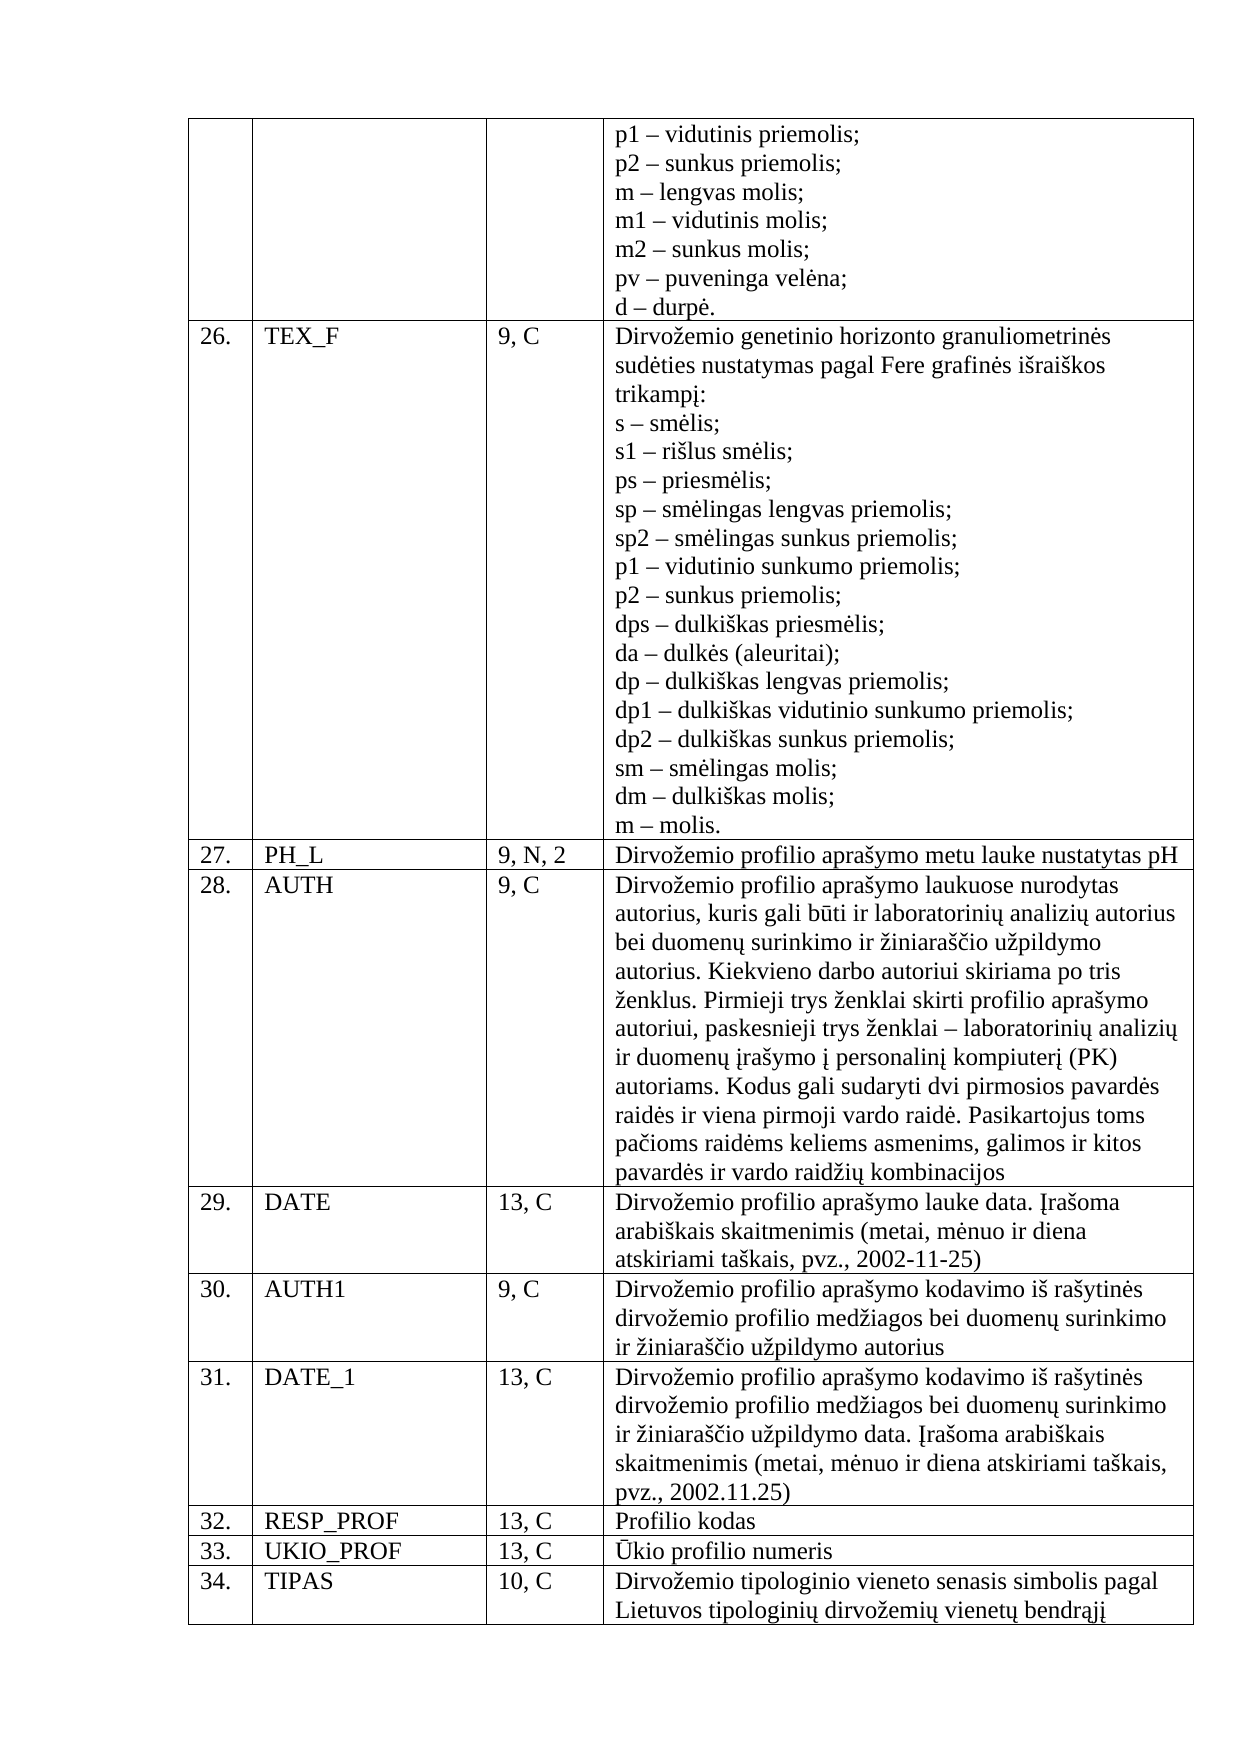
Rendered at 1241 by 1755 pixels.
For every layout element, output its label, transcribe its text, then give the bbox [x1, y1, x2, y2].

table_cell AUTH [253, 870, 486, 1186]
table_cell 13, C [487, 1187, 603, 1273]
table_cell Dirvožemio profilio aprašymo kodavimo iš rašytinės dirvožemio profilio medžiagos bei duomenų surinkimo ir žiniaraščio užpildymo data. Įrašoma arabiškais skaitmenimis (metai, mėnuo ir diena atskiriami taškais, pvz., 2002.11.25) [604, 1362, 1193, 1505]
table_cell 13, C [487, 1506, 603, 1535]
table_cell AUTH1 [253, 1274, 486, 1361]
table_cell Dirvožemio profilio aprašymo laukuose nurodytas autorius, kuris gali būti ir laboratorinių analizių autorius bei duomenų surinkimo ir žiniaraščio užpildymo autorius. Kiekvieno darbo autoriui skiriama po tris ženklus. Pirmieji trys ženklai skirti profilio aprašymo autoriui, paskesnieji trys ženklai – laboratorinių analizių ir duomenų įrašymo į personalinį kompiuterį (PK) autoriams. Kodus gali sudaryti dvi pirmosios pavardės raidės ir viena pirmoji vardo raidė. Pasikartojus toms pačioms raidėms keliems asmenims, galimos ir kitos pavardės ir vardo raidžių kombinacijos [604, 870, 1193, 1186]
table_cell 27. [189, 840, 252, 869]
table_cell Dirvožemio profilio aprašymo metu lauke nustatytas pH [604, 840, 1193, 869]
table_cell DATE [253, 1187, 486, 1273]
table_cell 34. [189, 1566, 252, 1623]
table_cell 9, C [487, 870, 603, 1186]
table_cell 29. [189, 1187, 252, 1273]
table_cell 9, N, 2 [487, 840, 603, 869]
table_cell PH_L [253, 840, 486, 869]
table_cell Dirvožemio profilio aprašymo kodavimo iš rašytinės dirvožemio profilio medžiagos bei duomenų surinkimo ir žiniaraščio užpildymo autorius [604, 1274, 1193, 1361]
table_cell Profilio kodas [604, 1506, 1193, 1535]
table_cell [487, 119, 603, 320]
table_cell TEX_F [253, 321, 486, 839]
table_cell 9, C [487, 1274, 603, 1361]
table_cell TIPAS [253, 1566, 486, 1623]
table_cell p1 – vidutinis priemolis; p2 – sunkus priemolis; m – lengvas molis; m1 – vidutinis molis; m2 – sunkus molis; pv – puveninga velėna; d – durpė. [604, 119, 1193, 320]
table_cell 10, C [487, 1566, 603, 1623]
table_cell RESP_PROF [253, 1506, 486, 1535]
table_cell 32. [189, 1506, 252, 1535]
table_cell 31. [189, 1362, 252, 1505]
table_cell 28. [189, 870, 252, 1186]
table_cell Ūkio profilio numeris [604, 1536, 1193, 1565]
table_cell 13, C [487, 1362, 603, 1505]
table_cell Dirvožemio profilio aprašymo lauke data. Įrašoma arabiškais skaitmenimis (metai, mėnuo ir diena atskiriami taškais, pvz., 2002-11-25) [604, 1187, 1193, 1273]
table_cell Dirvožemio tipologinio vieneto senasis simbolis pagal Lietuvos tipologinių dirvožemių vienetų bendrąjį [604, 1566, 1193, 1623]
table_cell [253, 119, 486, 320]
table_cell 30. [189, 1274, 252, 1361]
table_cell 26. [189, 321, 252, 839]
table_cell UKIO_PROF [253, 1536, 486, 1565]
table_cell [189, 119, 252, 320]
table_cell 33. [189, 1536, 252, 1565]
table_cell Dirvožemio genetinio horizonto granuliometrinės sudėties nustatymas pagal Fere grafinės išraiškos trikampį: s – smėlis; s1 – rišlus smėlis; ps – priesmėlis; sp – smėlingas lengvas priemolis; sp2 – smėlingas sunkus priemolis; p1 – vidutinio sunkumo priemolis; p2 – sunkus priemolis; dps – dulkiškas priesmėlis; da – dulkės (aleuritai); dp – dulkiškas lengvas priemolis; dp1 – dulkiškas vidutinio sunkumo priemolis; dp2 – dulkiškas sunkus priemolis; sm – smėlingas molis; dm – dulkiškas molis; m – molis. [604, 321, 1193, 839]
table_cell DATE_1 [253, 1362, 486, 1505]
table_cell 13, C [487, 1536, 603, 1565]
table_cell 9, C [487, 321, 603, 839]
